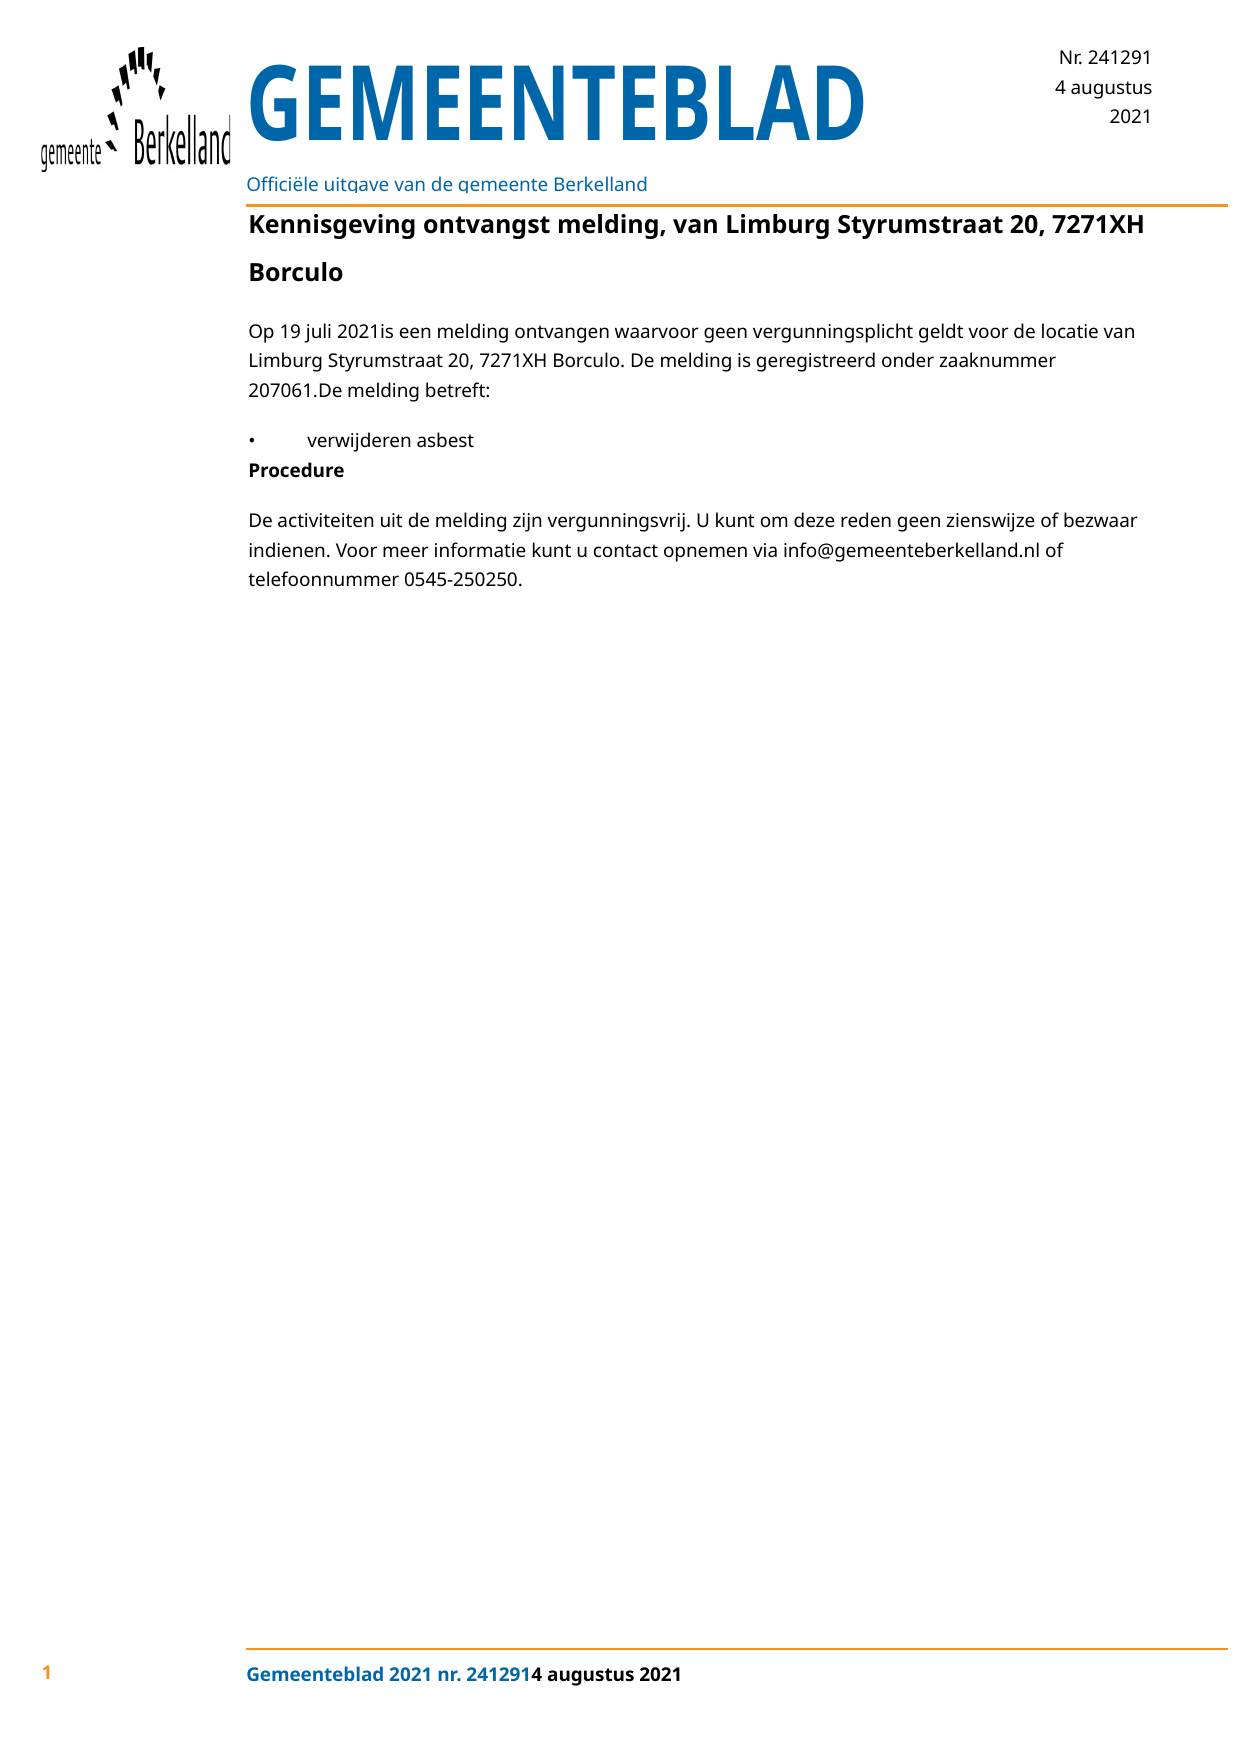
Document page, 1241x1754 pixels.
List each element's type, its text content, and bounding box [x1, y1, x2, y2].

text Kennisgeving ontvangst melding, van Limburg Styrumstraat 20, 7271XH Borculo [248, 207, 1152, 288]
text De activiteiten uit de melding zijn vergunningsvrij. U kunt om deze reden geen zienswijze of bezwaar indienen. Voor meer informatie kunt u contact opnemen via info@gemeenteberkelland.nl of telefoonnummer 0545-250250. [248, 507, 1152, 592]
list verwijderen asbest [248, 427, 1152, 453]
text Procedure [248, 457, 1152, 483]
picture [41, 47, 231, 172]
text Op 19 juli 2021is een melding ontvangen waarvoor geen vergunningsplicht geldt voor de locatie van Limburg Styrumstraat 20, 7271XH Borculo. De melding is geregistreerd onder zaaknummer 207061.De melding betreft: [248, 318, 1152, 403]
